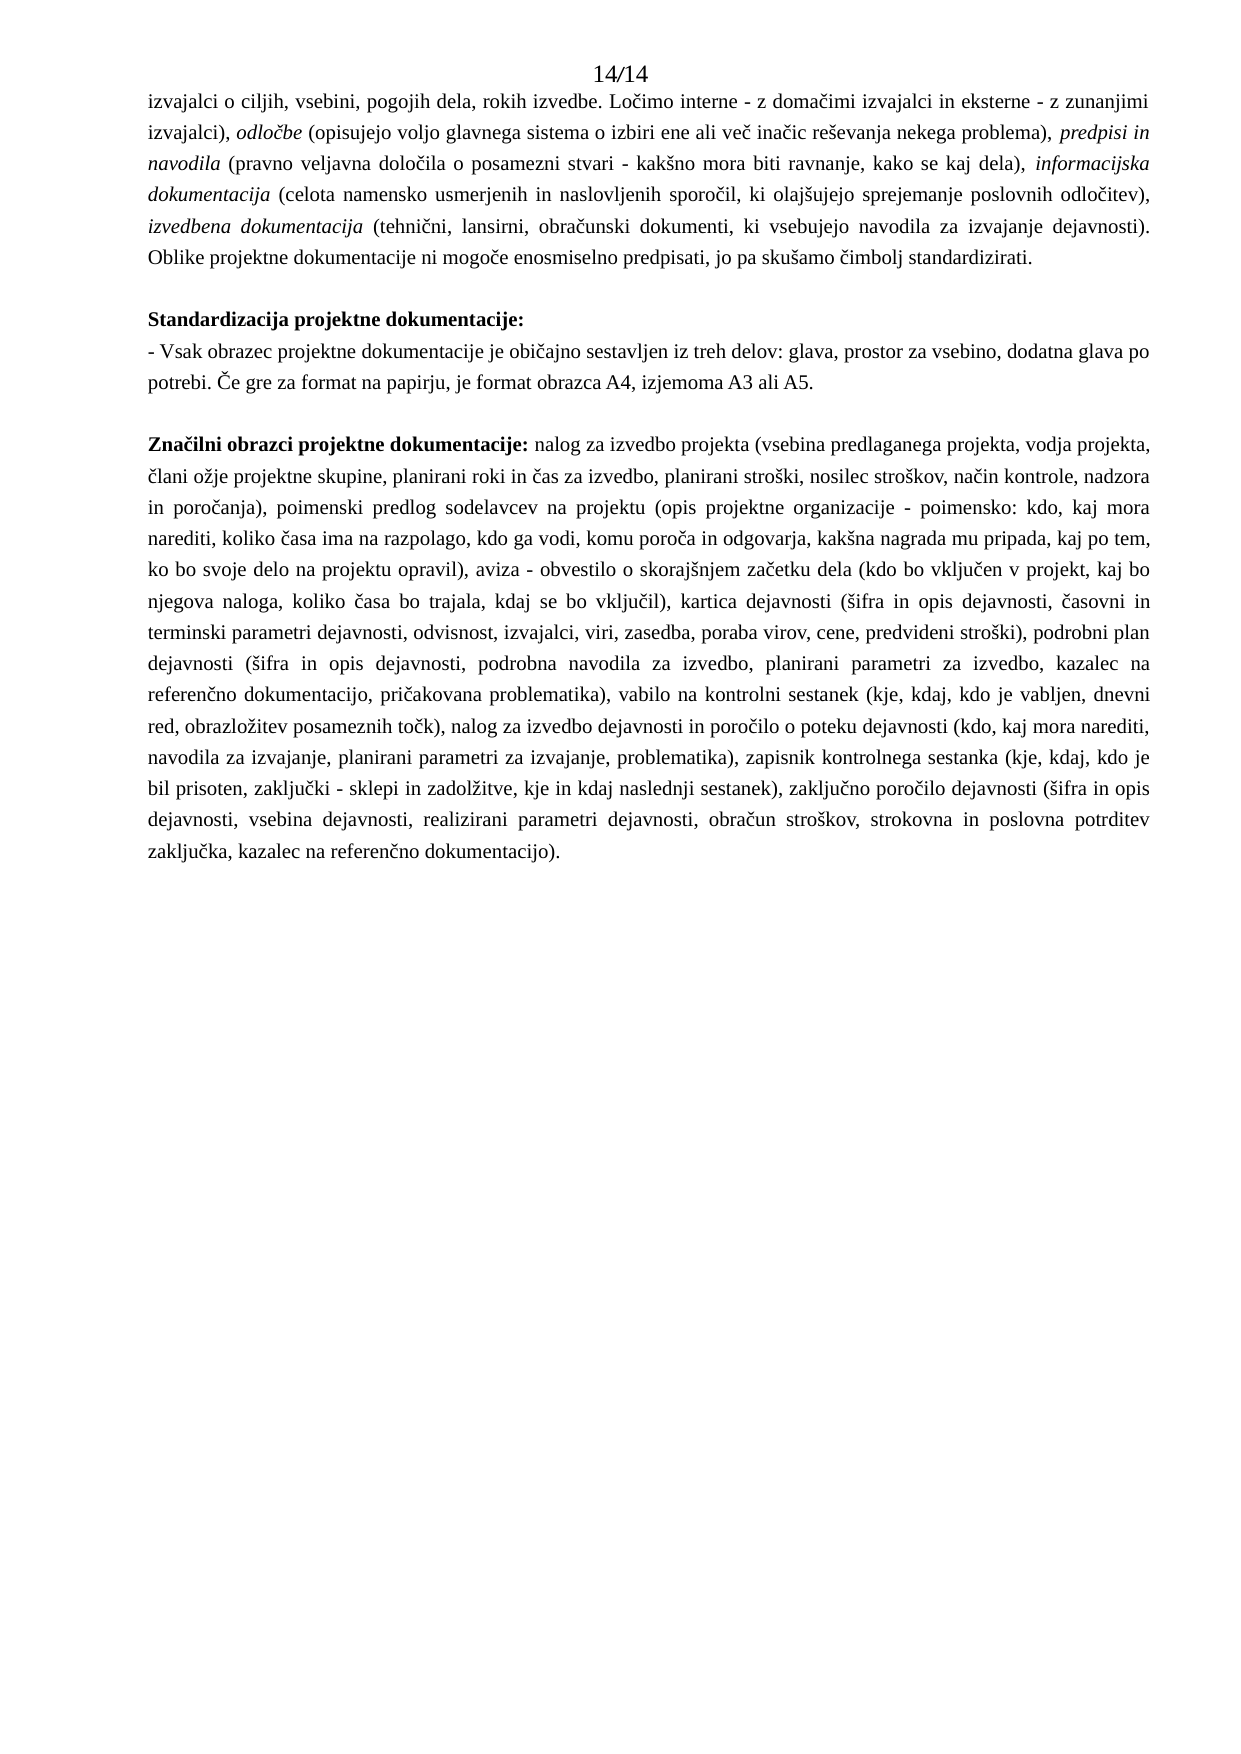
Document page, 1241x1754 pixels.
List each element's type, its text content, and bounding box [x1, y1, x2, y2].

text - Vsak obrazec projektne dokumentacije je običajno sestavljen iz treh delov: glava, prostor za vsebino, dodatna glava po potrebi. Če gre za format na papirju, je format obrazca A4, izjemoma A3 ali A5. [148, 339, 1152, 394]
text Značilni obrazci projektne dokumentacije: nalog za izvedbo projekta (vsebina predlaganega projekta, vodja projekta, člani ožje projektne skupine, planirani roki in čas za izvedbo, planirani stroški, nosilec stroškov, način kontrole, nadzora in poročanja), poimenski predlog sodelavcev na projektu (opis projektne organizacije - poimensko: kdo, kaj mora narediti, koliko časa ima na razpolago, kdo ga vodi, komu poroča in odgovarja, kakšna nagrada mu pripada, kaj po tem, ko bo svoje delo na projektu opravil), aviza - obvestilo o skorajšnjem začetku dela (kdo bo vključen v projekt, kaj bo njegova naloga, koliko časa bo trajala, kdaj se bo vključil), kartica dejavnosti (šifra in opis dejavnosti, časovni in terminski parametri dejavnosti, odvisnost, izvajalci, viri, zasedba, poraba virov, cene, predvideni stroški), podrobni plan dejavnosti (šifra in opis dejavnosti, podrobna navodila za izvedbo, planirani parametri za izvedbo, kazalec na referenčno dokumentacijo, pričakovana problematika), vabilo na kontrolni sestanek (kje, kdaj, kdo je vabljen, dnevni red, obrazložitev posameznih točk), nalog za izvedbo dejavnosti in poročilo o poteku dejavnosti (kdo, kaj mora narediti, navodila za izvajanje, planirani parametri za izvajanje, problematika), zapisnik kontrolnega sestanka (kje, kdaj, kdo je bil prisoten, zaključki - sklepi in zadolžitve, kje in kdaj naslednji sestanek), zaključno poročilo dejavnosti (šifra in opis dejavnosti, vsebina dejavnosti, realizirani parametri dejavnosti, obračun stroškov, strokovna in poslovna potrditev zaključka, kazalec na referenčno dokumentacijo). [148, 432, 1152, 863]
text Standardizacija projektne dokumentacije: [148, 307, 1152, 331]
text izvajalci o ciljih, vsebini, pogojih dela, rokih izvedbe. Ločimo interne - z domačimi izvajalci in eksterne - z zunanjimi izvajalci), odločbe (opisujejo voljo glavnega sistema o izbiri ene ali več inačic reševanja nekega problema), predpisi in navodila (pravno veljavna določila o posamezni stvari - kakšno mora biti ravnanje, kako se kaj dela), informacijska dokumentacija (celota namensko usmerjenih in naslovljenih sporočil, ki olajšujejo sprejemanje poslovnih odločitev), izvedbena dokumentacija (tehnični, lansirni, obračunski dokumenti, ki vsebujejo navodila za izvajanje dejavnosti). Oblike projektne dokumentacije ni mogoče enosmiselno predpisati, jo pa skušamo čimbolj standardizirati. [148, 89, 1152, 269]
